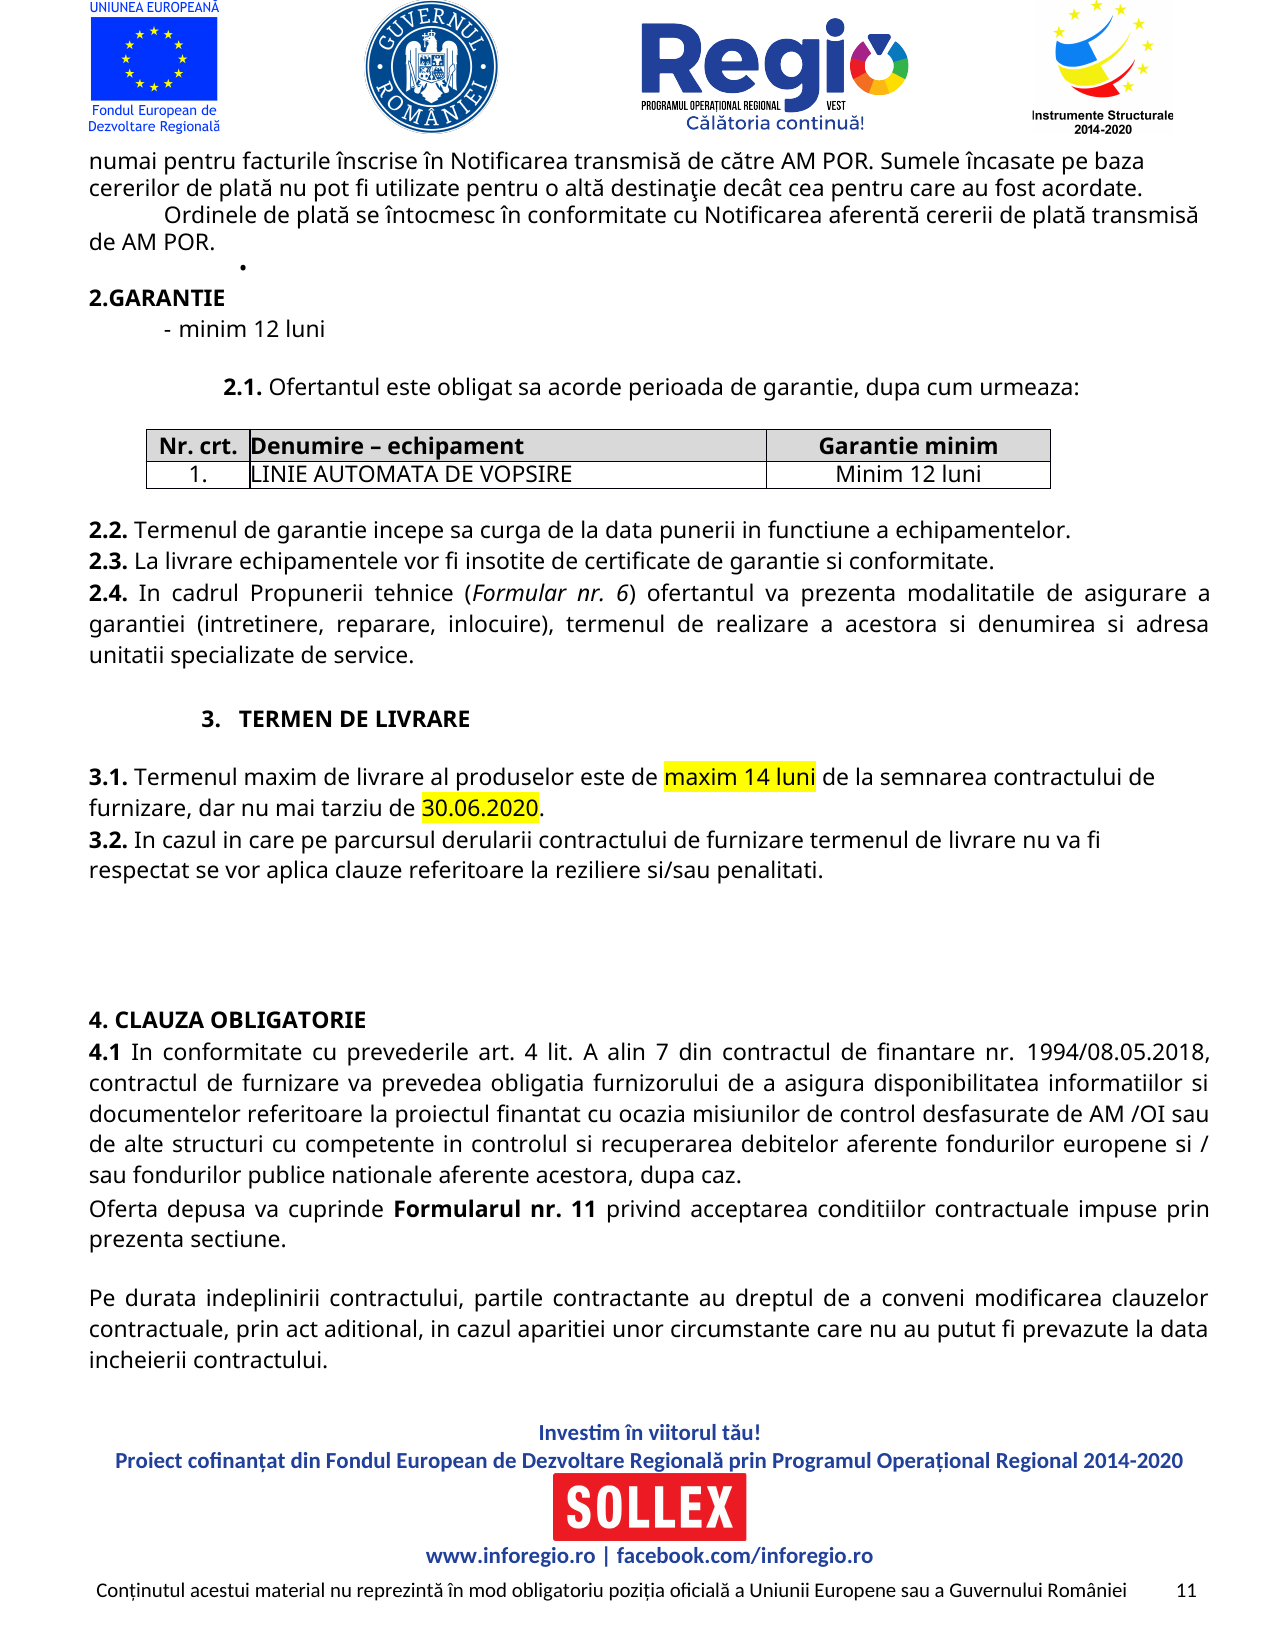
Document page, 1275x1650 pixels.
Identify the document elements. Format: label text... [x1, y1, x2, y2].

text Oferta depusa va cuprinde Formularul nr. 11 privind acceptarea conditiilor contractuale impuse prin prezenta sectiune. [89, 1193, 1211, 1254]
table_cell Minim 12 luni [767, 462, 1050, 488]
table_header Nr. crt. [147, 430, 249, 461]
list TERMEN DE LIVRARE [201, 703, 1211, 734]
text 3.1. Termenul maxim de livrare al produselor este de maxim 14 luni de la semnarea contractului de furnizare, dar nu mai tarziu de 30.06.2020. [89, 761, 1194, 823]
text 2.3. La livrare echipamentele vor fi insotite de certificate de garantie si conformitate. [89, 545, 1211, 576]
picture [1032, 0, 1174, 134]
list minim 12 luni [164, 313, 1211, 344]
table_header Garantie minim [767, 430, 1050, 461]
picture [632, 14, 914, 134]
picture [88, 0, 220, 134]
text 2.2. Termenul de garantie incepe sa curga de la data punerii in functiune a echipamentelor. [89, 514, 1211, 545]
text Ordinele de plată se întocmesc în conformitate cu Notificarea aferentă cererii de plată transmisă de AM POR. [89, 202, 1211, 255]
table_header Denumire – echipament [251, 430, 766, 461]
text 2.4. In cadrul Propunerii tehnice (Formular nr. 6) ofertantul va prezenta modalitatile de asigurare a garantiei (intretinere, reparare, inlocuire), termenul de realizare a acestora si denumirea si adresa unitatii specializate de service. [89, 577, 1211, 670]
text 2.GARANTIE [89, 282, 1211, 313]
table_cell LINIE AUTOMATA DE VOPSIRE [251, 462, 766, 488]
table_cell 1. [147, 462, 249, 488]
text 2.1. Ofertantul este obligat sa acorde perioada de garantie, dupa cum urmeaza: [89, 371, 1215, 402]
text 4. CLAUZA OBLIGATORIE [89, 1004, 1211, 1035]
text 4.1 In conformitate cu prevederile art. 4 lit. A alin 7 din contractul de finantare nr. 1994/08.05.2018, contractul de furnizare va prevedea obligatia furnizorului de a asigura disponibilitatea informatiilor si documentelor referitoare la proiectul finantat cu ocazia misiunilor de control desfasurate de AM /OI sau de alte structuri cu competente in controlul si recuperarea debitelor aferente fondurilor europene si / sau fondurilor publice nationale aferente acestora, dupa caz. [89, 1036, 1211, 1191]
picture [364, 0, 499, 134]
text Pe durata indeplinirii contractului, partile contractante au dreptul de a conveni modificarea clauzelor contractuale, prin act aditional, in cazul aparitiei unor circumstante care nu au putut fi prevazute la data incheierii contractului. [89, 1282, 1211, 1375]
picture [553, 1473, 747, 1541]
text 3.2. In cazul in care pe parcursul derularii contractului de furnizare termenul de livrare nu va fi respectat se vor aplica clauze referitoare la reziliere si/sau penalitati. [89, 824, 1146, 886]
text numai pentru facturile înscrise în Notificarea transmisă de către AM POR. Sumele încasate pe baza cererilor de plată nu pot fi utilizate pentru o altă destinaţie decât cea pentru care au fost acordate. [89, 148, 1211, 202]
